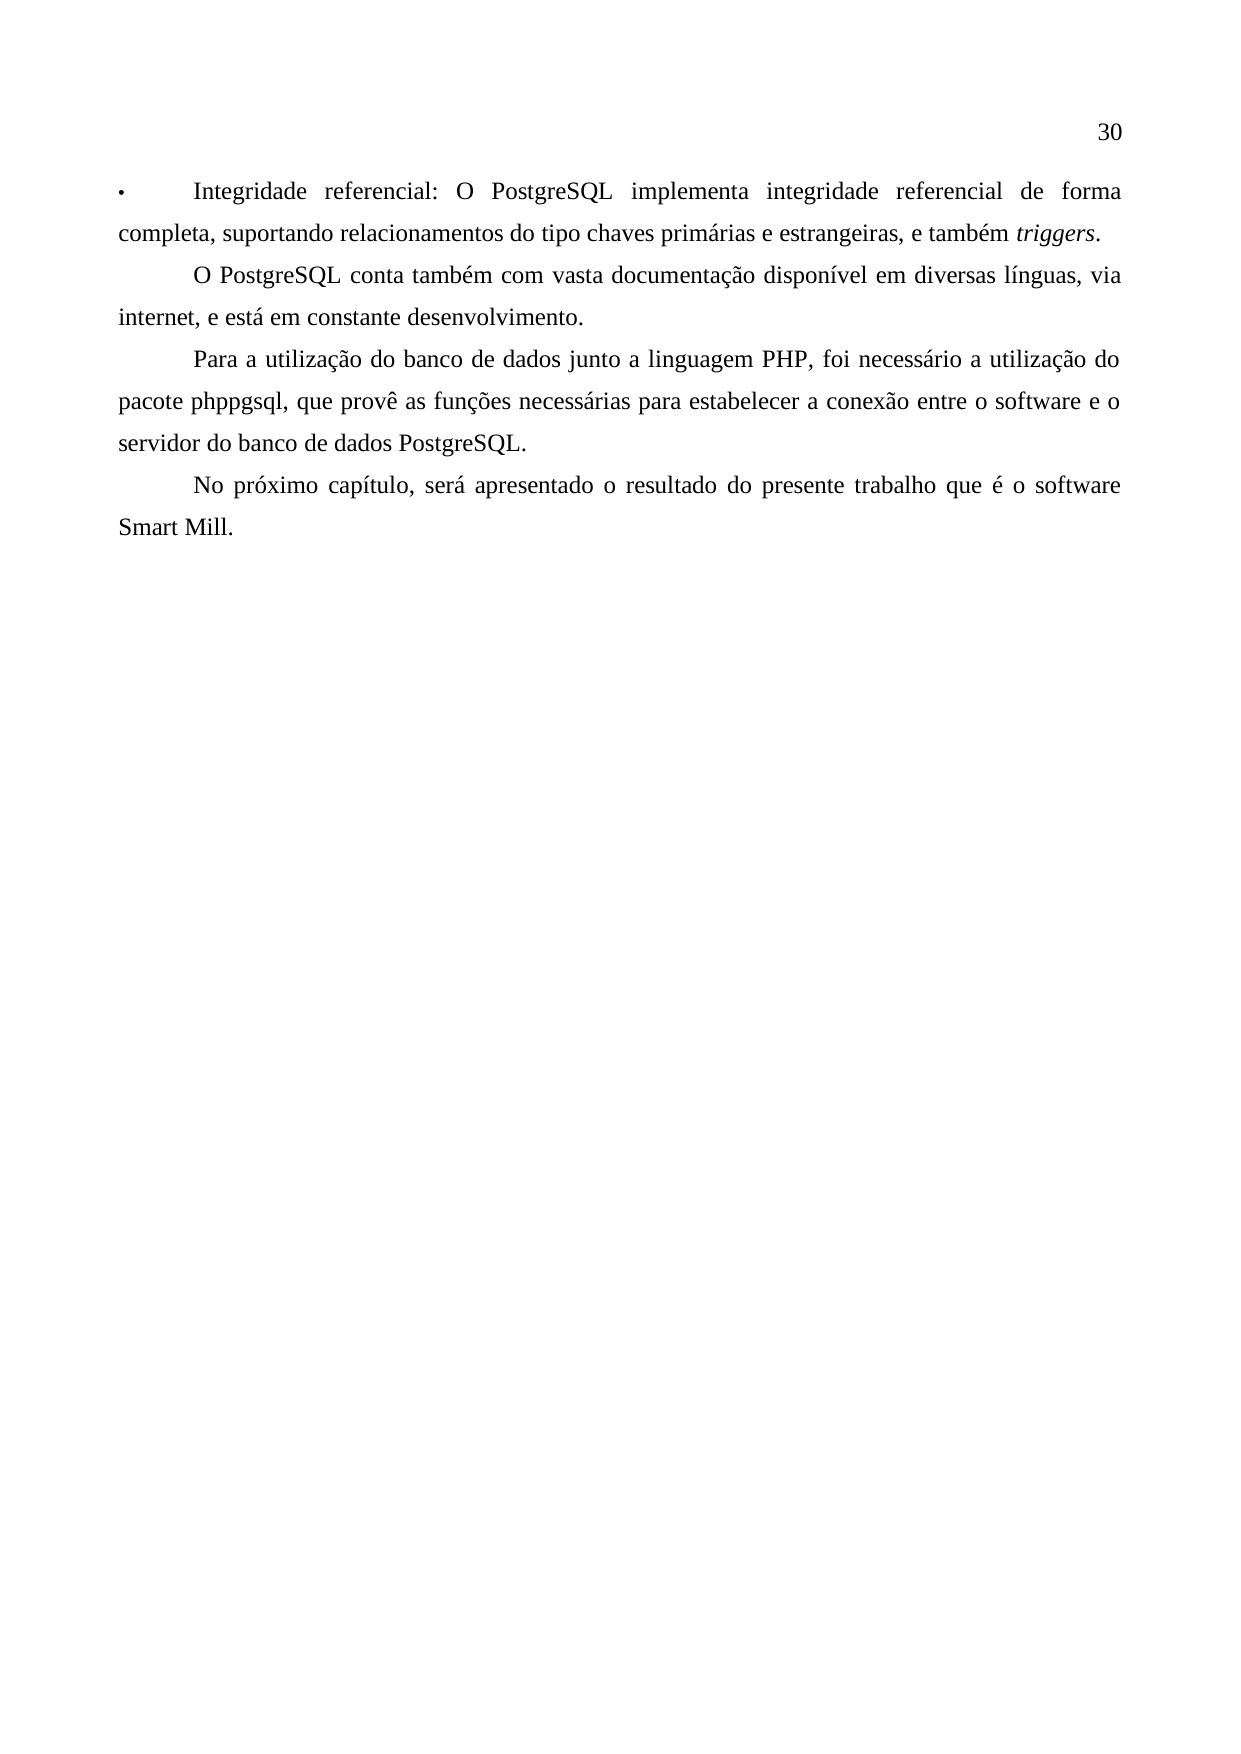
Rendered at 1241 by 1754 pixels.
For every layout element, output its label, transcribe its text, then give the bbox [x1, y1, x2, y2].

text Para a utilização do banco de dados junto a linguagem PHP, foi necessário a utilização do pacote phppgsql, que provê as funções necessárias para estabelecer a conexão entre o software e o servidor do banco de dados PostgreSQL. [118, 345, 1122, 457]
text O PostgreSQL conta também com vasta documentação disponível em diversas línguas, via internet, e está em constante desenvolvimento. [118, 261, 1122, 331]
list Integridade referencial: O PostgreSQL implementa integridade referencial de forma completa, suportando relacionamentos do tipo chaves primárias e estrangeiras, e também triggers. [118, 177, 1122, 247]
text No próximo capítulo, será apresentado o resultado do presente trabalho que é o software Smart Mill. [118, 471, 1122, 541]
